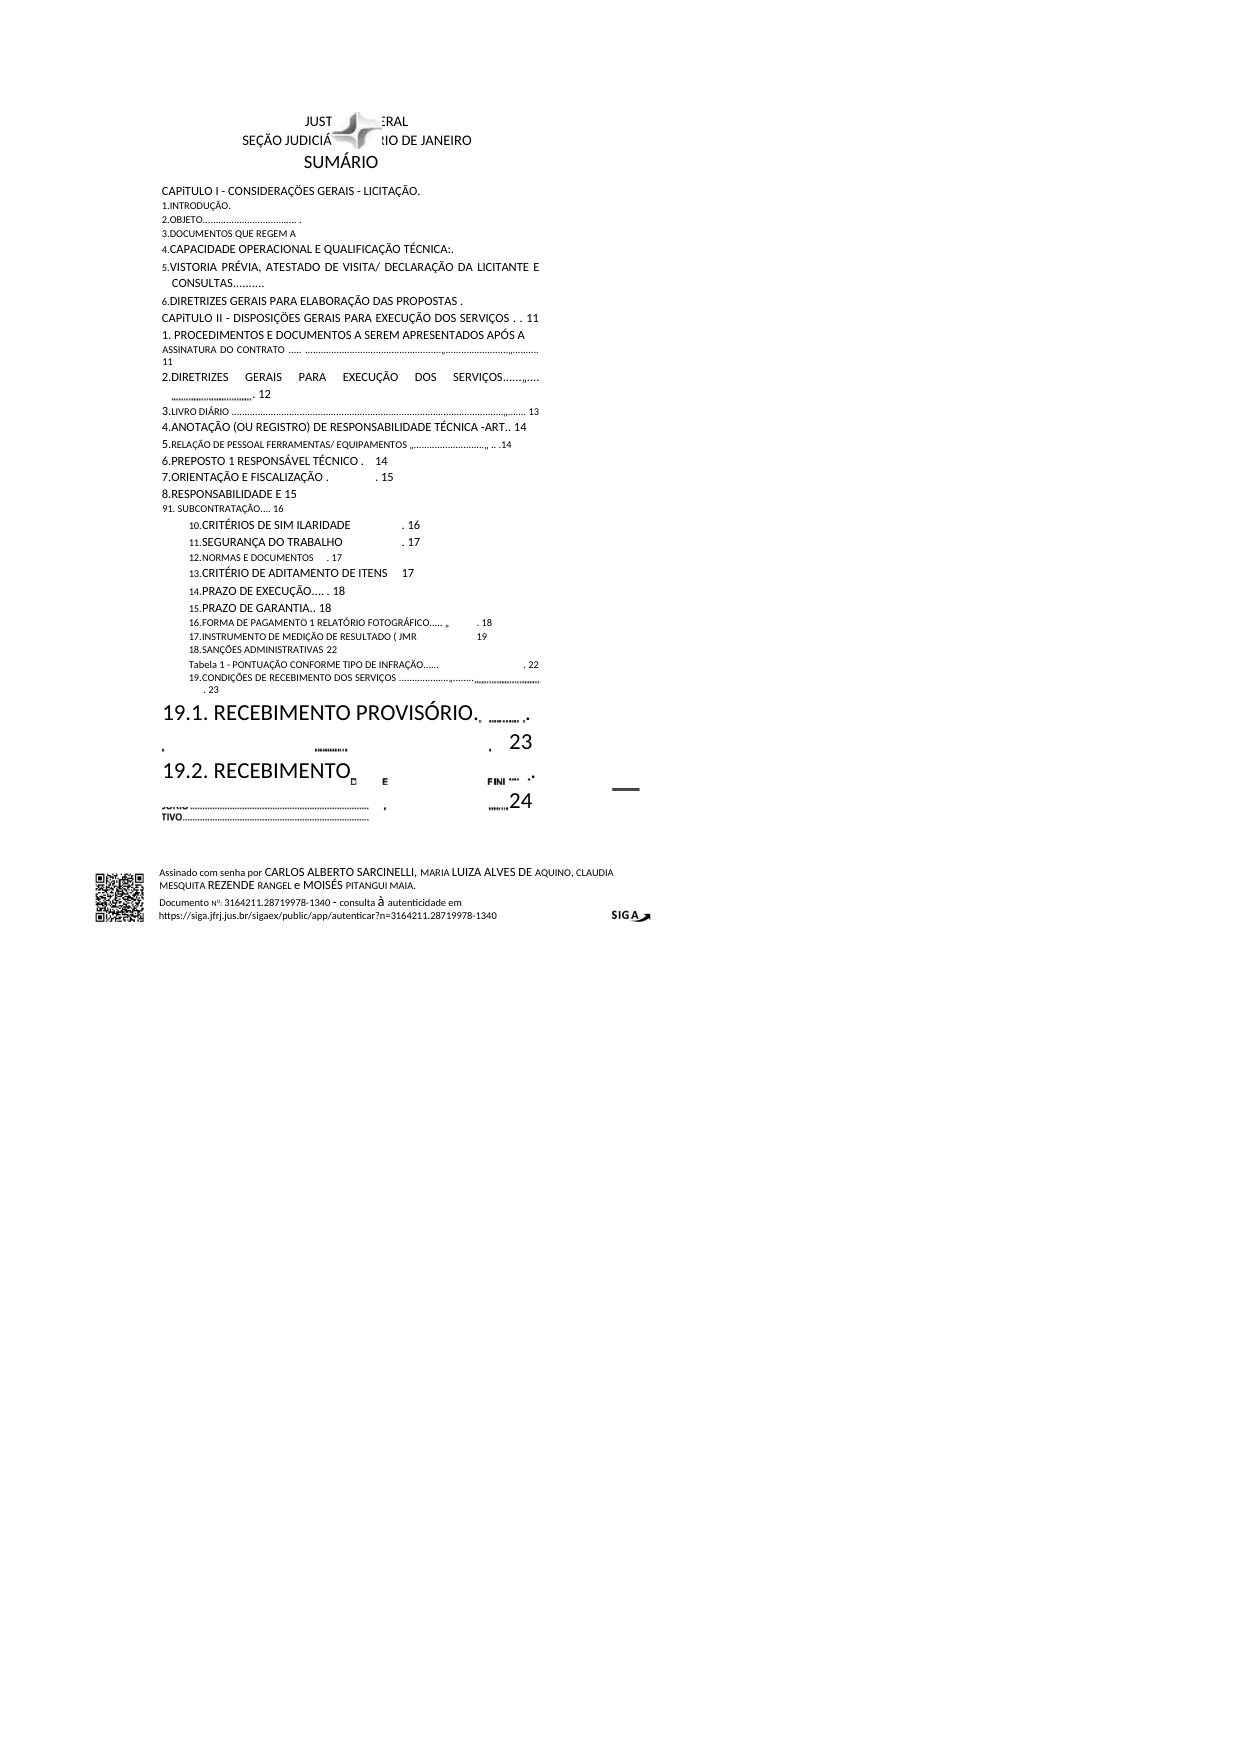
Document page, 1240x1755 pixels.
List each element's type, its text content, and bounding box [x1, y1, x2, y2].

list CRITÉRIO DE ADITAMENTO DE ITENS 17 [162, 566, 540, 581]
list SEGURANÇA DO TRABALHO . 17 [162, 534, 540, 550]
list DOCUMENTOS QUE REGEM A [140, 228, 540, 239]
list CAPACIDADE OPERACIONAL E QUALIFICAÇÃO TÉCNICA:. [140, 241, 540, 257]
list PRAZO DE EXECUÇÃO.... . 18 [162, 583, 540, 598]
table_cell 19.2. RECEBIMENTO [162, 756, 509, 821]
list ANOTAÇÃO (OU REGISTRO) DE RESPONSABILIDADE TÉCNICA -ART.. 14 [140, 420, 540, 435]
list FORMA DE PAGAMENTO 1 RELATÓRIO FOTOGRÁFICO..... „ . 18 [162, 617, 540, 629]
text Tabela 1 - PONTUAÇÃO CONFORME TIPO DE INFRAÇÄO...... . 22 [150, 658, 1089, 671]
subtitle SUMÁRIO [150, 150, 532, 173]
list INTRODUÇÃO. [140, 201, 540, 212]
text ASSINATURA DO CONTRATO ..... ....................................................„........................„.......... 11 [162, 344, 539, 368]
text 91. SUBCONTRATAÇÃO.... 16 [162, 504, 539, 515]
text CAPiTULO I - CONSIDERAÇÖES GERAIS - LICITAÇÃO. [162, 183, 540, 198]
list INSTRUMENTO DE MEDIÇÃO DE RESULTADO ( JMR 19 [162, 631, 540, 643]
list CRITÉRIOS DE SIM ILARIDADE . 16 [162, 517, 540, 533]
list OBJETO.................................... . [140, 214, 540, 226]
list PRAZO DE GARANTIA.. 18 [162, 600, 540, 615]
list CONDIÇÕES DE RECEBIMENTO DOS SERVIÇOS ...................„......... 23 [162, 672, 540, 696]
list LIVRO DIÁRIO ........................................................................................................„....... 13 [140, 404, 540, 418]
list DIRETRIZES GERAIS PARA EXECUÇÃO DOS SERVIÇOS......„..... 12 [140, 369, 540, 402]
list NORMAS E DOCUMENTOS . 17 [162, 552, 540, 563]
text CAPiTULO II - DISPOSIÇÖES GERAIS PARA EXECUÇÃO DOS SERVIÇOS . . 11 1. PROCEDIMENTOS E DOCUMENTOS A SEREM APRESENTADOS APÓS A [162, 310, 540, 342]
list SANÇÕES ADMINISTRATIVAS 22 [162, 645, 540, 656]
table_cell .24 [509, 756, 538, 821]
list ORIENTAÇÃO E FISCALIZAÇÃO . . 15 [140, 470, 540, 484]
list VISTORIA PRÉVIA, ATESTADO DE VISITA/ DECLARAÇÃO DA LICITANTE E CONSULTAS.......... [140, 259, 540, 291]
list PREPOSTO 1 RESPONSÁVEL TÉCNICO . 14 [140, 453, 540, 468]
list DIRETRIZES GERAIS PARA ELABORAÇÃO DAS PROPOSTAS . [140, 293, 540, 308]
list RESPONSABILIDADE E 15 [140, 486, 540, 502]
table_header 19.1. RECEBIMENTO PROVISÓRIO. [162, 698, 509, 756]
list RELAÇÃO DE PESSOAL FERRAMENTAS/ EQUIPAMENTOS „...........................„ .. .14 [140, 437, 540, 451]
table_header . 23 [509, 698, 538, 756]
